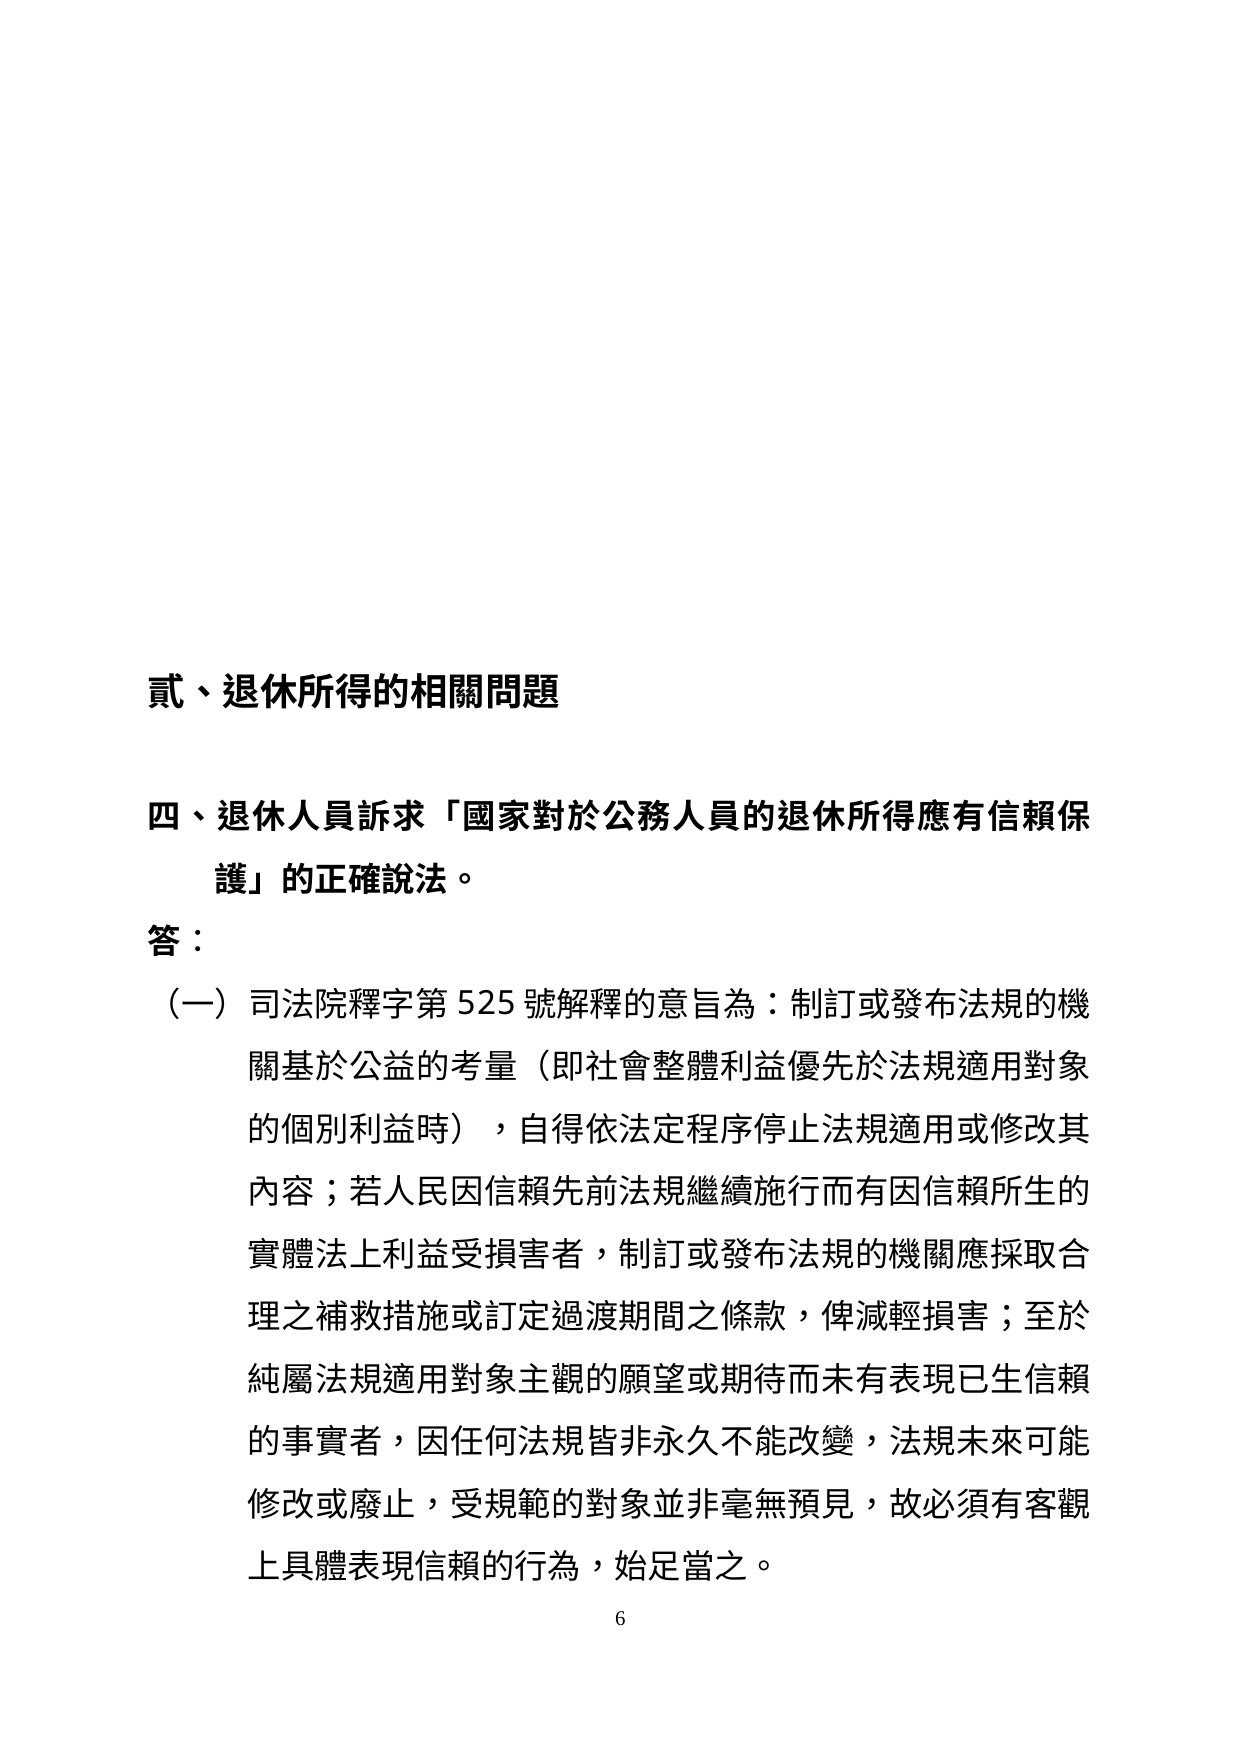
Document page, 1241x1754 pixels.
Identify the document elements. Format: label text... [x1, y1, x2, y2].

text 四、退休人員訴求「國家對於公務人員的退休所得應有信賴保護」的正確說法。 [148, 773, 1092, 898]
text （一）司法院釋字第525號解釋的意旨為：制訂或發布法規的機關基於公益的考量（即社會整體利益優先於法規適用對象的個別利益時），自得依法定程序停止法規適用或修改其內容；若人民因信賴先前法規繼續施行而有因信賴所生的實體法上利益受損害者，制訂或發布法規的機關應採取合理之補救措施或訂定過渡期間之條款，俾減輕損害；至於純屬法規適用對象主觀的願望或期待而未有表現已生信賴的事實者，因任何法規皆非永久不能改變，法規未來可能修改或廢止，受規範的對象並非毫無預見，故必須有客觀上具體表現信賴的行為，始足當之。 [148, 960, 1092, 1585]
text 貳、退休所得的相關問題 [148, 648, 1092, 710]
text 答： [148, 898, 1092, 960]
